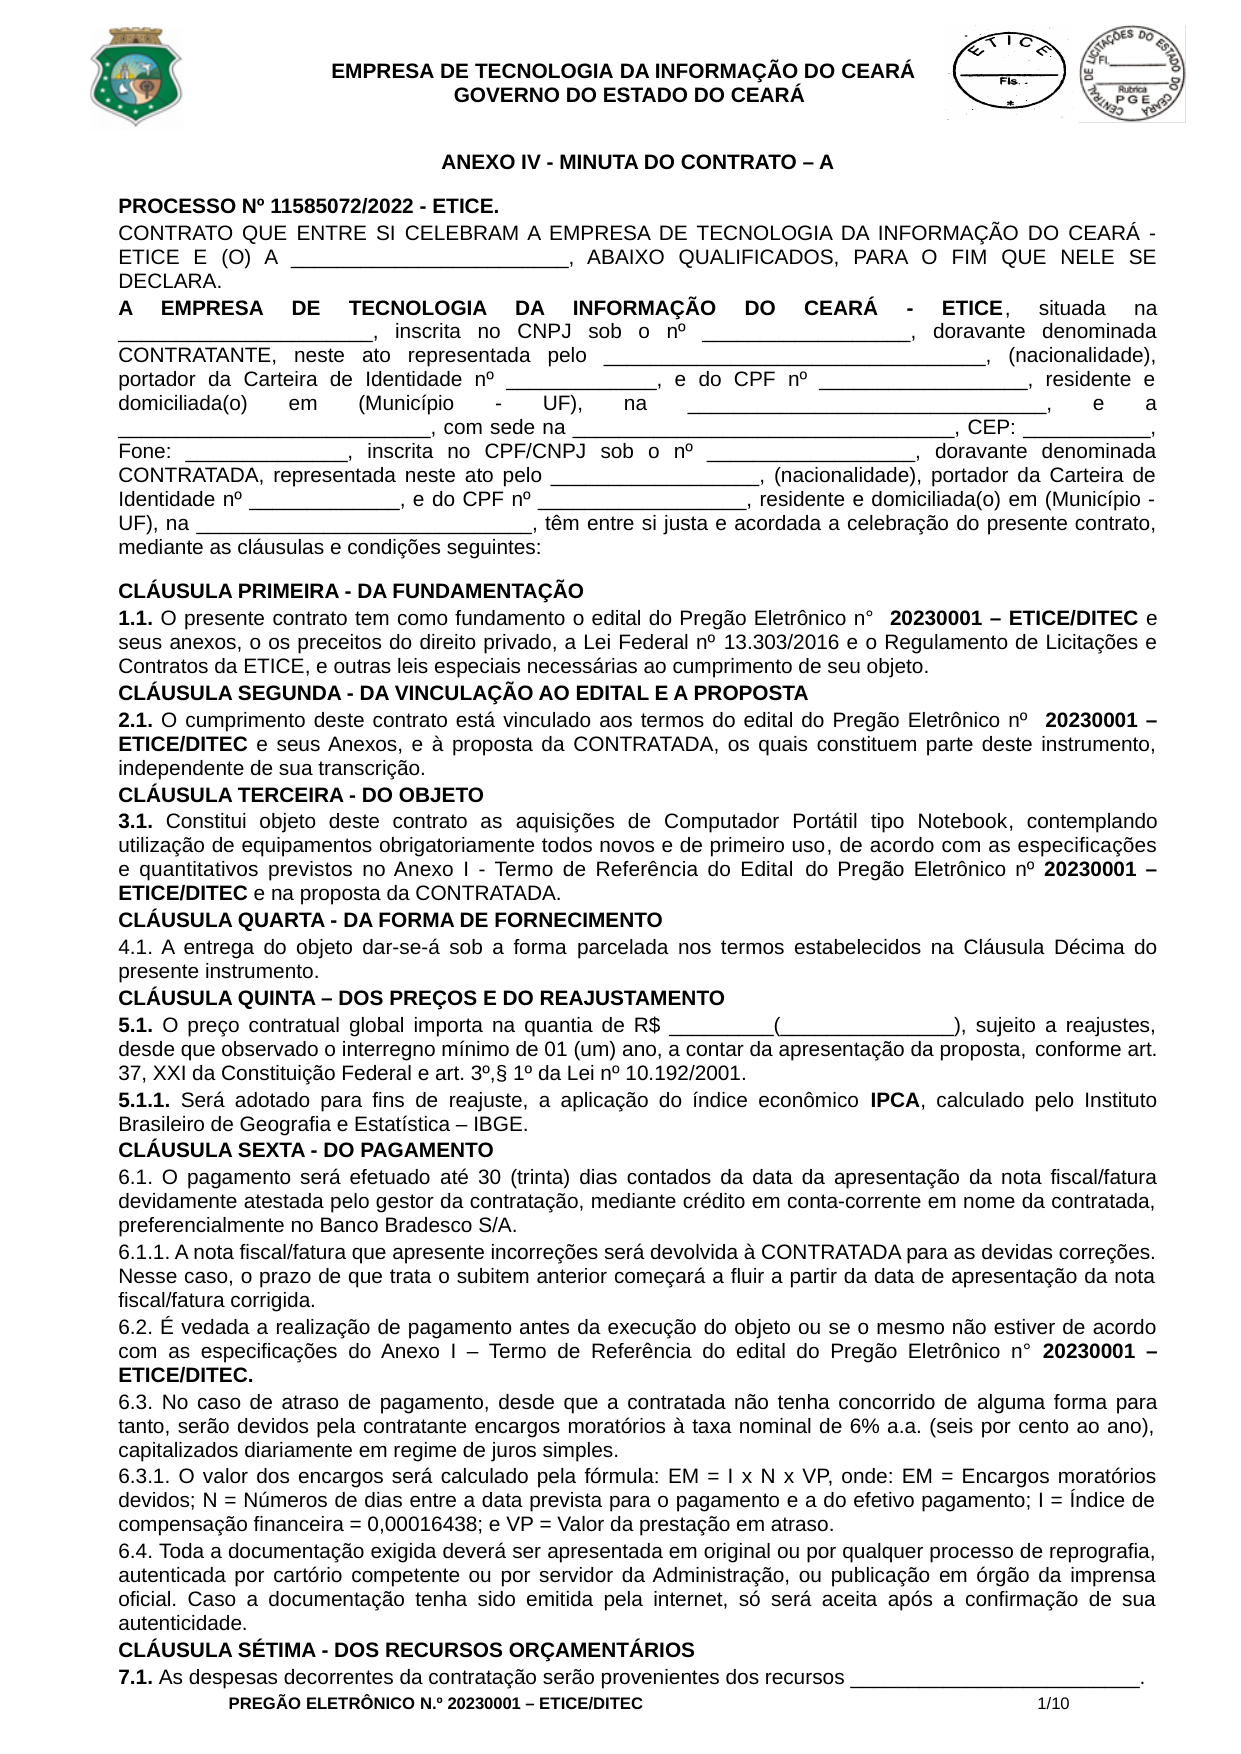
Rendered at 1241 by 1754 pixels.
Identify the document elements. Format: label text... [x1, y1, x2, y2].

text 1.1. O presente contrato tem como fundamento o edital do Pregão Eletrônico n° 20230001 – ETICE/DITEC e seus anexos, o os preceitos do direito privado, a Lei Federal nº 13.303/2016 e o Regulamento de Licitações e Contratos da ETICE, e outras leis especiais necessárias ao cumprimento de seu objeto. [118, 606, 1157, 678]
list 6.1.1. A nota fiscal/fatura que apresente incorreções será devolvida à CONTRATADA para as devidas correções. Nesse caso, o prazo de que trata o subitem anterior começará a fluir a partir da data de apresentação da nota fiscal/fatura corrigida. [118, 1240, 1157, 1312]
list 6.1. O pagamento será efetuado até 30 (trinta) dias contados da data da apresentação da nota fiscal/fatura devidamente atestada pelo gestor da contratação, mediante crédito em conta-corrente em nome da contratada, preferencialmente no Banco Bradesco S/A. [118, 1165, 1157, 1237]
text CLÁUSULA SEGUNDA - DA VINCULAÇÃO AO EDITAL E A PROPOSTA [118, 681, 1157, 705]
text CLÁUSULA SEXTA - DO PAGAMENTO [118, 1138, 1157, 1162]
list 6.2. É vedada a realização de pagamento antes da execução do objeto ou se o mesmo não estiver de acordo com as especificações do Anexo I – Termo de Referência do edital do Pregão Eletrônico n° 20230001 – ETICE/DITEC. [118, 1315, 1157, 1387]
text CLÁUSULA QUARTA - DA FORMA DE FORNECIMENTO [118, 908, 1157, 932]
list 6.3. No caso de atraso de pagamento, desde que a contratada não tenha concorrido de alguma forma para tanto, serão devidos pela contratante encargos moratórios à taxa nominal de 6% a.a. (seis por cento ao ano), capitalizados diariamente em regime de juros simples. [118, 1389, 1157, 1461]
picture [1079, 25, 1187, 124]
text CLÁUSULA TERCEIRA - DO OBJETO [118, 782, 1157, 806]
list 6.3.1. O valor dos encargos será calculado pela fórmula: EM = I x N x VP, onde: EM = Encargos moratórios devidos; N = Números de dias entre a data prevista para o pagamento e a do efetivo pagamento; I = Índice de compensação financeira = 0,00016438; e VP = Valor da prestação em atraso. [118, 1464, 1157, 1536]
text 2.1. O cumprimento deste contrato está vinculado aos termos do edital do Pregão Eletrônico nº 20230001 – ETICE/DITEC e seus Anexos, e à proposta da CONTRATADA, os quais constituem parte deste instrumento, independente de sua transcrição. [118, 708, 1157, 779]
text ANEXO IV - MINUTA DO CONTRATO – A [118, 149, 1157, 173]
text 7.1. As despesas decorrentes da contratação serão provenientes dos recursos _________________________. [118, 1665, 1157, 1689]
text 4.1. A entrega do objeto dar-se-á sob a forma parcelada nos termos estabelecidos na Cláusula Décima do presente instrumento. [118, 935, 1157, 983]
text CLÁUSULA SÉTIMA - DOS RECURSOS ORÇAMENTÁRIOS [118, 1638, 1157, 1662]
text 5.1.1. Será adotado para fins de reajuste, a aplicação do índice econômico IPCA, calculado pelo Instituto Brasileiro de Geografia e Estatística – IBGE. [118, 1087, 1157, 1135]
text 5.1. O preço contratual global importa na quantia de R$ _________(_______________), sujeito a reajustes, desde que observado o interregno mínimo de 01 (um) ano, a contar da apresentação da proposta, conforme art. 37, XXI da Constituição Federal e art. 3º,§ 1º da Lei nº 10.192/2001. [118, 1013, 1157, 1084]
list 6.4. Toda a documentação exigida deverá ser apresentada em original ou por qualquer processo de reprografia, autenticada por cartório competente ou por servidor da Administração, ou publicação em órgão da imprensa oficial. Caso a documentação tenha sido emitida pela internet, só será aceita após a confirmação de sua autenticidade. [118, 1539, 1157, 1635]
text CLÁUSULA PRIMEIRA - DA FUNDAMENTAÇÃO [118, 579, 1157, 603]
text PROCESSO Nº 11585072/2022 - ETICE. [118, 194, 1157, 218]
text 3.1. Constitui objeto deste contrato as aquisições de Computador Portátil tipo Notebook, contemplando utilização de equipamentos obrigatoriamente todos novos e de primeiro uso, de acordo com as especificações e quantitativos previstos no Anexo I - Termo de Referência do Edital do Pregão Eletrônico nº 20230001 – ETICE/DITEC e na proposta da CONTRATADA. [118, 809, 1157, 905]
text CONTRATO QUE ENTRE SI CELEBRAM A EMPRESA DE TECNOLOGIA DA INFORMAÇÃO DO CEARÁ - ETICE E (O) A ________________________, ABAIXO QUALIFICADOS, PARA O FIM QUE NELE SE DECLARA. [118, 221, 1157, 292]
text A EMPRESA DE TECNOLOGIA DA INFORMAÇÃO DO CEARÁ - ETICE, situada na ______________________, inscrita no CNPJ sob o nº __________________, doravante denominada CONTRATANTE, neste ato representada pelo _________________________________, (nacionalidade), portador da Carteira de Identidade nº _____________, e do CPF nº __________________, residente e domiciliada(o) em (Município - UF), na _______________________________, e a ___________________________, com sede na _________________________________, CEP: ___________, Fone: ______________, inscrita no CPF/CNPJ sob o nº __________________, doravante denominada CONTRATADA, representada neste ato pelo __________________, (nacionalidade), portador da Carteira de Identidade nº _____________, e do CPF nº __________________, residente e domiciliada(o) em (Município - UF), na _____________________________, têm entre si justa e acordada a celebração do presente contrato, mediante as cláusulas e condições seguintes: [118, 295, 1157, 559]
text CLÁUSULA QUINTA – DOS PREÇOS E DO REAJUSTAMENTO [118, 986, 1157, 1010]
